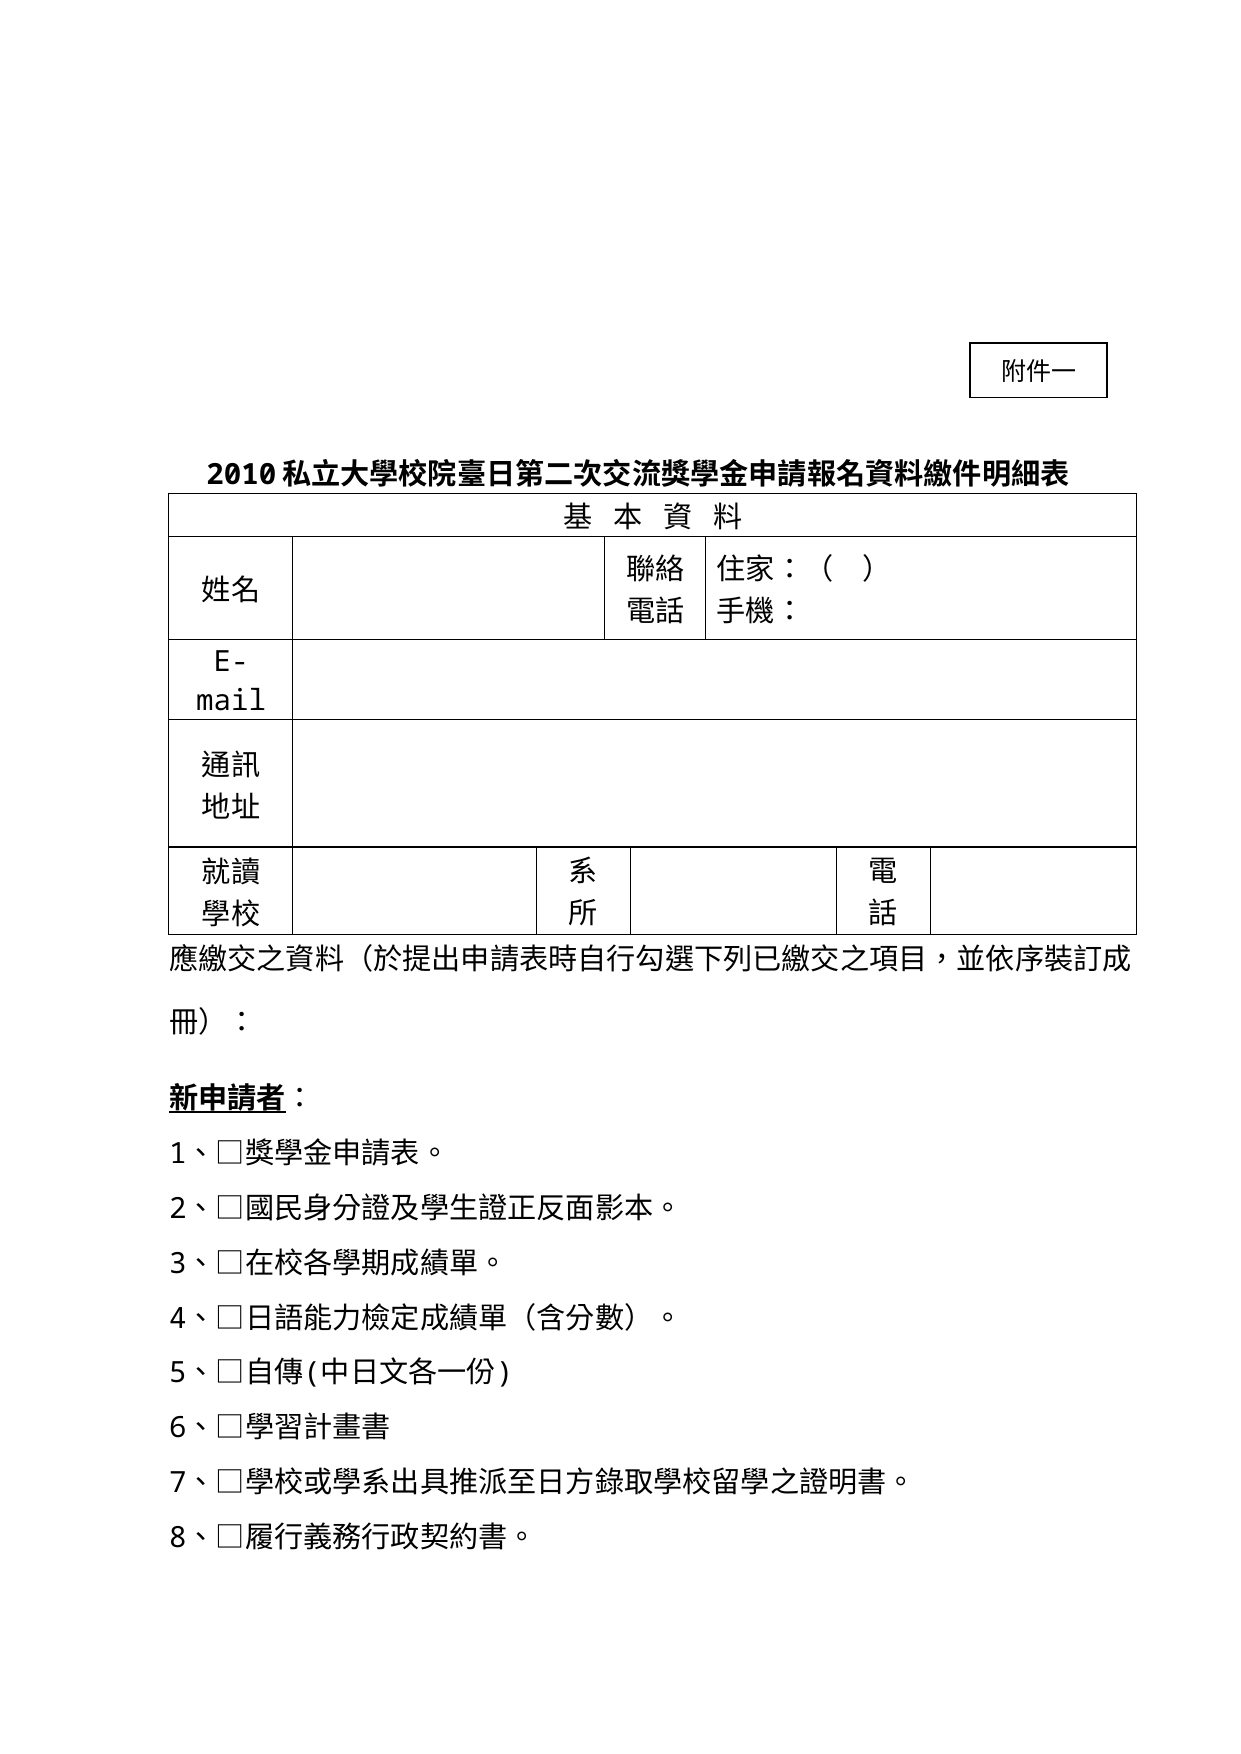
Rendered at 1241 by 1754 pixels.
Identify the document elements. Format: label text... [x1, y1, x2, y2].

text 1、□獎學金申請表。 [169, 1129, 1106, 1172]
text 附件一 [986, 351, 1091, 387]
table_cell 聯絡 電話 [605, 537, 705, 639]
text 2010私立大學校院臺日第二次交流獎學金申請報名資料繳件明細表 [169, 450, 1106, 493]
table_cell 通訊 地址 [169, 720, 292, 846]
table_cell 系 所 [537, 848, 630, 934]
text 3、□在校各學期成績單。 [169, 1239, 1106, 1282]
table_cell 就讀 學校 [169, 848, 292, 934]
text 2、□國民身分證及學生證正反面影本。 [169, 1184, 1106, 1227]
text 應繳交之資料（於提出申請表時自行勾選下列已繳交之項目，並依序裝訂成冊）： [169, 935, 1178, 1041]
table_cell [631, 848, 836, 934]
table_cell 電 話 [837, 848, 930, 934]
table_header 基 本 資 料 [169, 494, 1136, 536]
table_cell [293, 640, 1136, 719]
text 4、□日語能力檢定成績單（含分數）。 [169, 1294, 1106, 1337]
text 新申請者： [169, 1075, 1106, 1117]
table_cell [931, 848, 1136, 934]
table_cell [293, 720, 1136, 846]
table_cell [293, 848, 536, 934]
text 5、□自傳(中日文各一份) [169, 1349, 1106, 1391]
text 8、□履行義務行政契約書。 [169, 1514, 1106, 1556]
table_cell 姓名 [169, 537, 292, 639]
table_cell 住家：（ ） 手機： [706, 537, 1136, 639]
table_cell [293, 537, 604, 639]
text 6、□學習計畫書 [169, 1404, 1106, 1446]
table_cell E-mail [169, 640, 292, 719]
text 7、□學校或學系出具推派至日方錄取學校留學之證明書。 [169, 1459, 1106, 1501]
